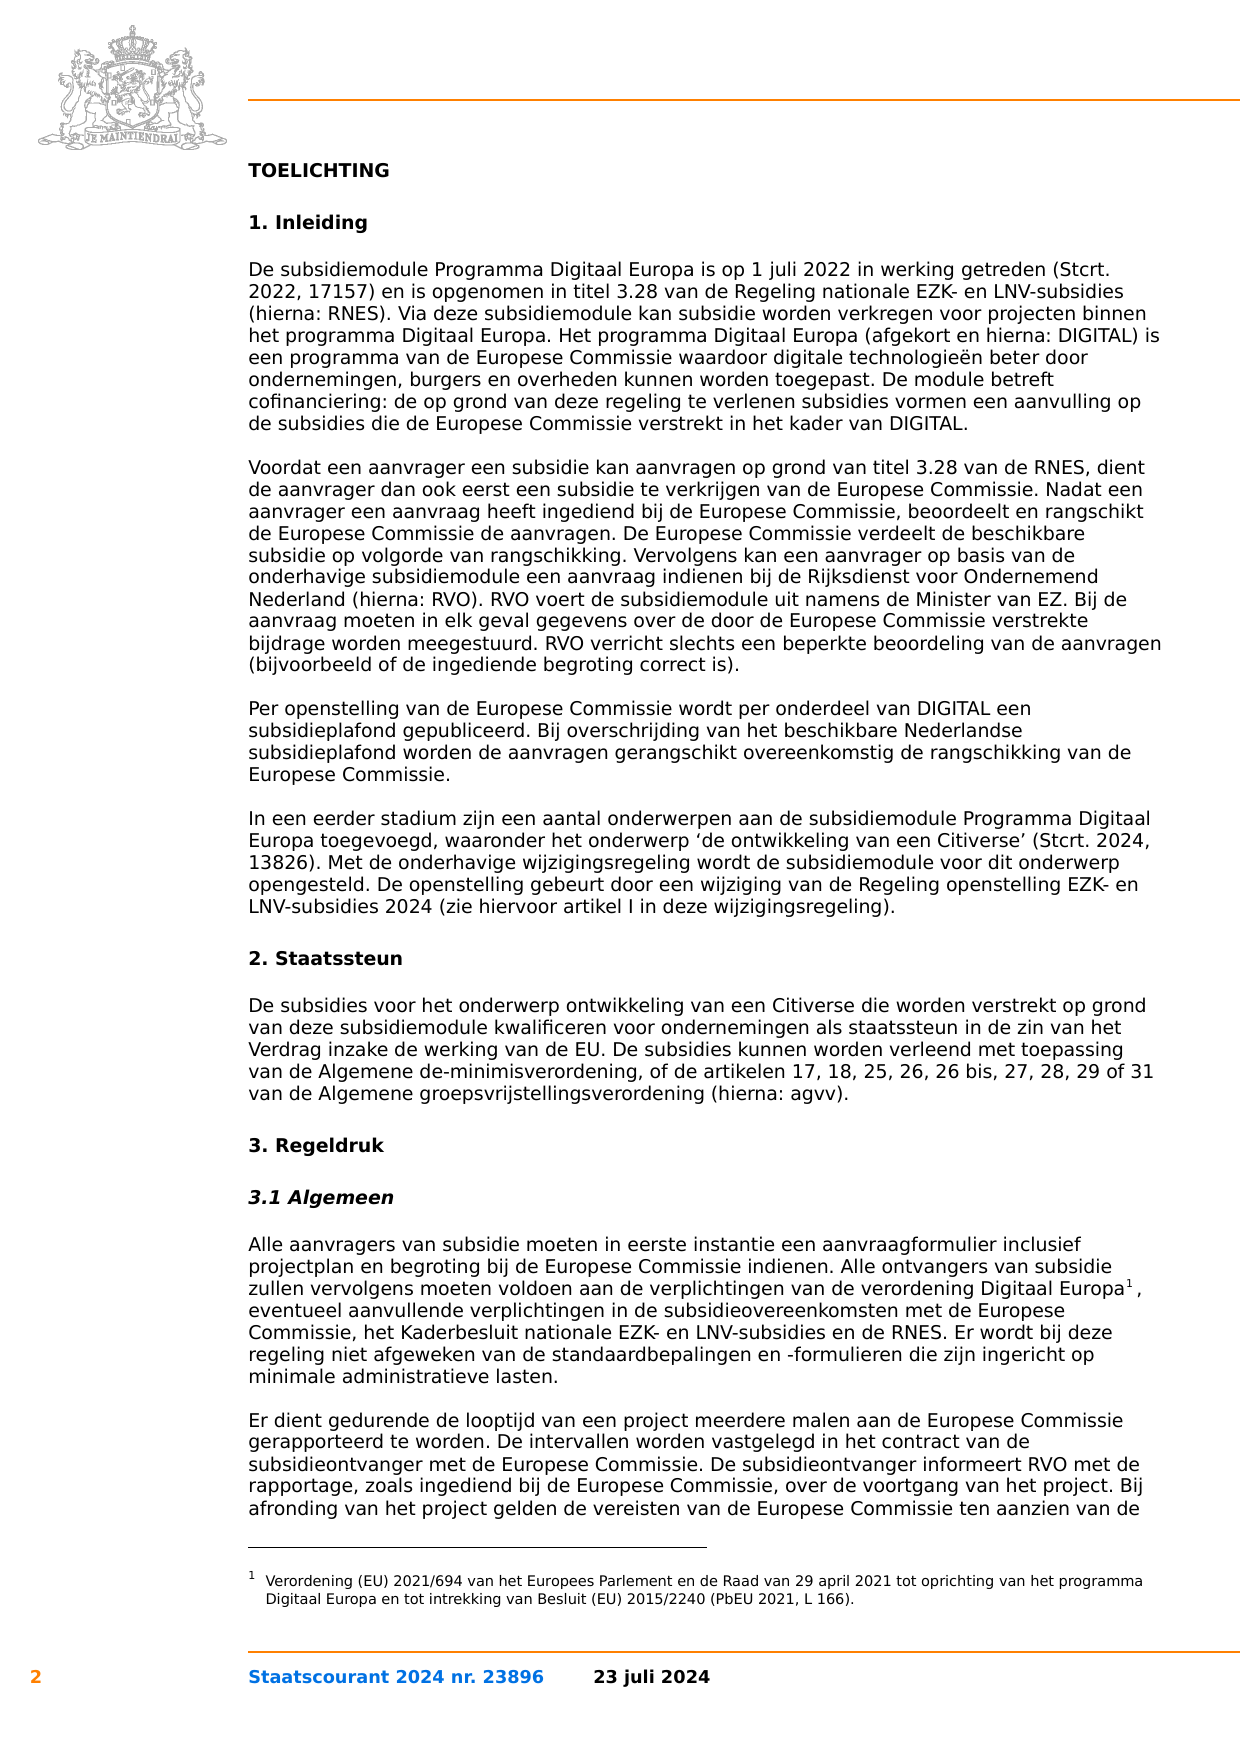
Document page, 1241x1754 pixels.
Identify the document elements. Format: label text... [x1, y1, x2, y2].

subtitle 3.1 Algemeen [248, 1187, 1163, 1209]
text De subsidiemodule Programma Digitaal Europa is op 1 juli 2022 in werking getreden (Stcrt. 2022, 17157) en is opgenomen in titel 3.28 van de Regeling nationale EZK- en LNV-subsidies (hierna: RNES). Via deze subsidiemodule kan subsidie worden verkregen voor projecten binnen het programma Digitaal Europa. Het programma Digitaal Europa (afgekort en hierna: DIGITAL) is een programma van de Europese Commissie waardoor digitale technologieën beter door ondernemingen, burgers en overheden kunnen worden toegepast. De module betreft cofinanciering: de op grond van deze regeling te verlenen subsidies vormen een aanvulling op de subsidies die de Europese Commissie verstrekt in het kader van DIGITAL. [248, 259, 1163, 435]
text Voordat een aanvrager een subsidie kan aanvragen op grond van titel 3.28 van de RNES, dient de aanvrager dan ook eerst een subsidie te verkrijgen van de Europese Commissie. Nadat een aanvrager een aanvraag heeft ingediend bij de Europese Commissie, beoordeelt en rangschikt de Europese Commissie de aanvragen. De Europese Commissie verdeelt de beschikbare subsidie op volgorde van rangschikking. Vervolgens kan een aanvrager op basis van de onderhavige subsidiemodule een aanvraag indienen bij de Rijksdienst voor Ondernemend Nederland (hierna: RVO). RVO voert de subsidiemodule uit namens de Minister van EZ. Bij de aanvraag moeten in elk geval gegevens over de door de Europese Commissie verstrekte bijdrage worden meegestuurd. RVO verricht slechts een beperkte beoordeling van de aanvragen (bijvoorbeeld of de ingediende begroting correct is). [248, 457, 1163, 676]
text Per openstelling van de Europese Commissie wordt per onderdeel van DIGITAL een subsidieplafond gepubliceerd. Bij overschrijding van het beschikbare Nederlandse subsidieplafond worden de aanvragen gerangschikt overeenkomstig de rangschikking van de Europese Commissie. [248, 698, 1163, 786]
text In een eerder stadium zijn een aantal onderwerpen aan de subsidiemodule Programma Digitaal Europa toegevoegd, waaronder het onderwerp ‘de ontwikkeling van een Citiverse’ (Stcrt. 2024, 13826). Met de onderhavige wijzigingsregeling wordt de subsidiemodule voor dit onderwerp opengesteld. De openstelling gebeurt door een wijziging van de Regeling openstelling EZK- en LNV-subsidies 2024 (zie hiervoor artikel I in deze wijzigingsregeling). [248, 808, 1163, 918]
picture [38, 25, 227, 150]
text Er dient gedurende de looptijd van een project meerdere malen aan de Europese Commissie gerapporteerd te worden. De intervallen worden vastgelegd in het contract van de subsidieontvanger met de Europese Commissie. De subsidieontvanger informeert RVO met de rapportage, zoals ingediend bij de Europese Commissie, over de voortgang van het project. Bij afronding van het project gelden de vereisten van de Europese Commissie ten aanzien van de [248, 1409, 1163, 1519]
text Verordening (EU) 2021/694 van het Europees Parlement en de Raad van 29 april 2021 tot oprichting van het programma Digitaal Europa en tot intrekking van Besluit (EU) 2015/2240 (PbEU 2021, L 166). [248, 1569, 1163, 1608]
subtitle 2. Staatssteun [248, 948, 1163, 970]
text De subsidies voor het onderwerp ontwikkeling van een Citiverse die worden verstrekt op grond van deze subsidiemodule kwalificeren voor ondernemingen als staatssteun in de zin van het Verdrag inzake de werking van de EU. De subsidies kunnen worden verleend met toepassing van de Algemene de-minimisverordening, of de artikelen 17, 18, 25, 26, 26 bis, 27, 28, 29 of 31 van de Algemene groepsvrijstellingsverordening (hierna: agvv). [248, 995, 1163, 1105]
subtitle 3. Regeldruk [248, 1135, 1163, 1157]
subtitle TOELICHTING [248, 160, 1163, 182]
text Alle aanvragers van subsidie moeten in eerste instantie een aanvraagformulier inclusief projectplan en begroting bij de Europese Commissie indienen. Alle ontvangers van subsidie zullen vervolgens moeten voldoen aan de verplichtingen van de verordening Digitaal Europa, eventueel aanvullende verplichtingen in de subsidieovereenkomsten met de Europese Commissie, het Kaderbesluit nationale EZK- en LNV-subsidies en de RNES. Er wordt bij deze regeling niet afgeweken van de standaardbepalingen en -formulieren die zijn ingericht op minimale administratieve lasten. [248, 1234, 1163, 1388]
subtitle 1. Inleiding [248, 212, 1163, 234]
